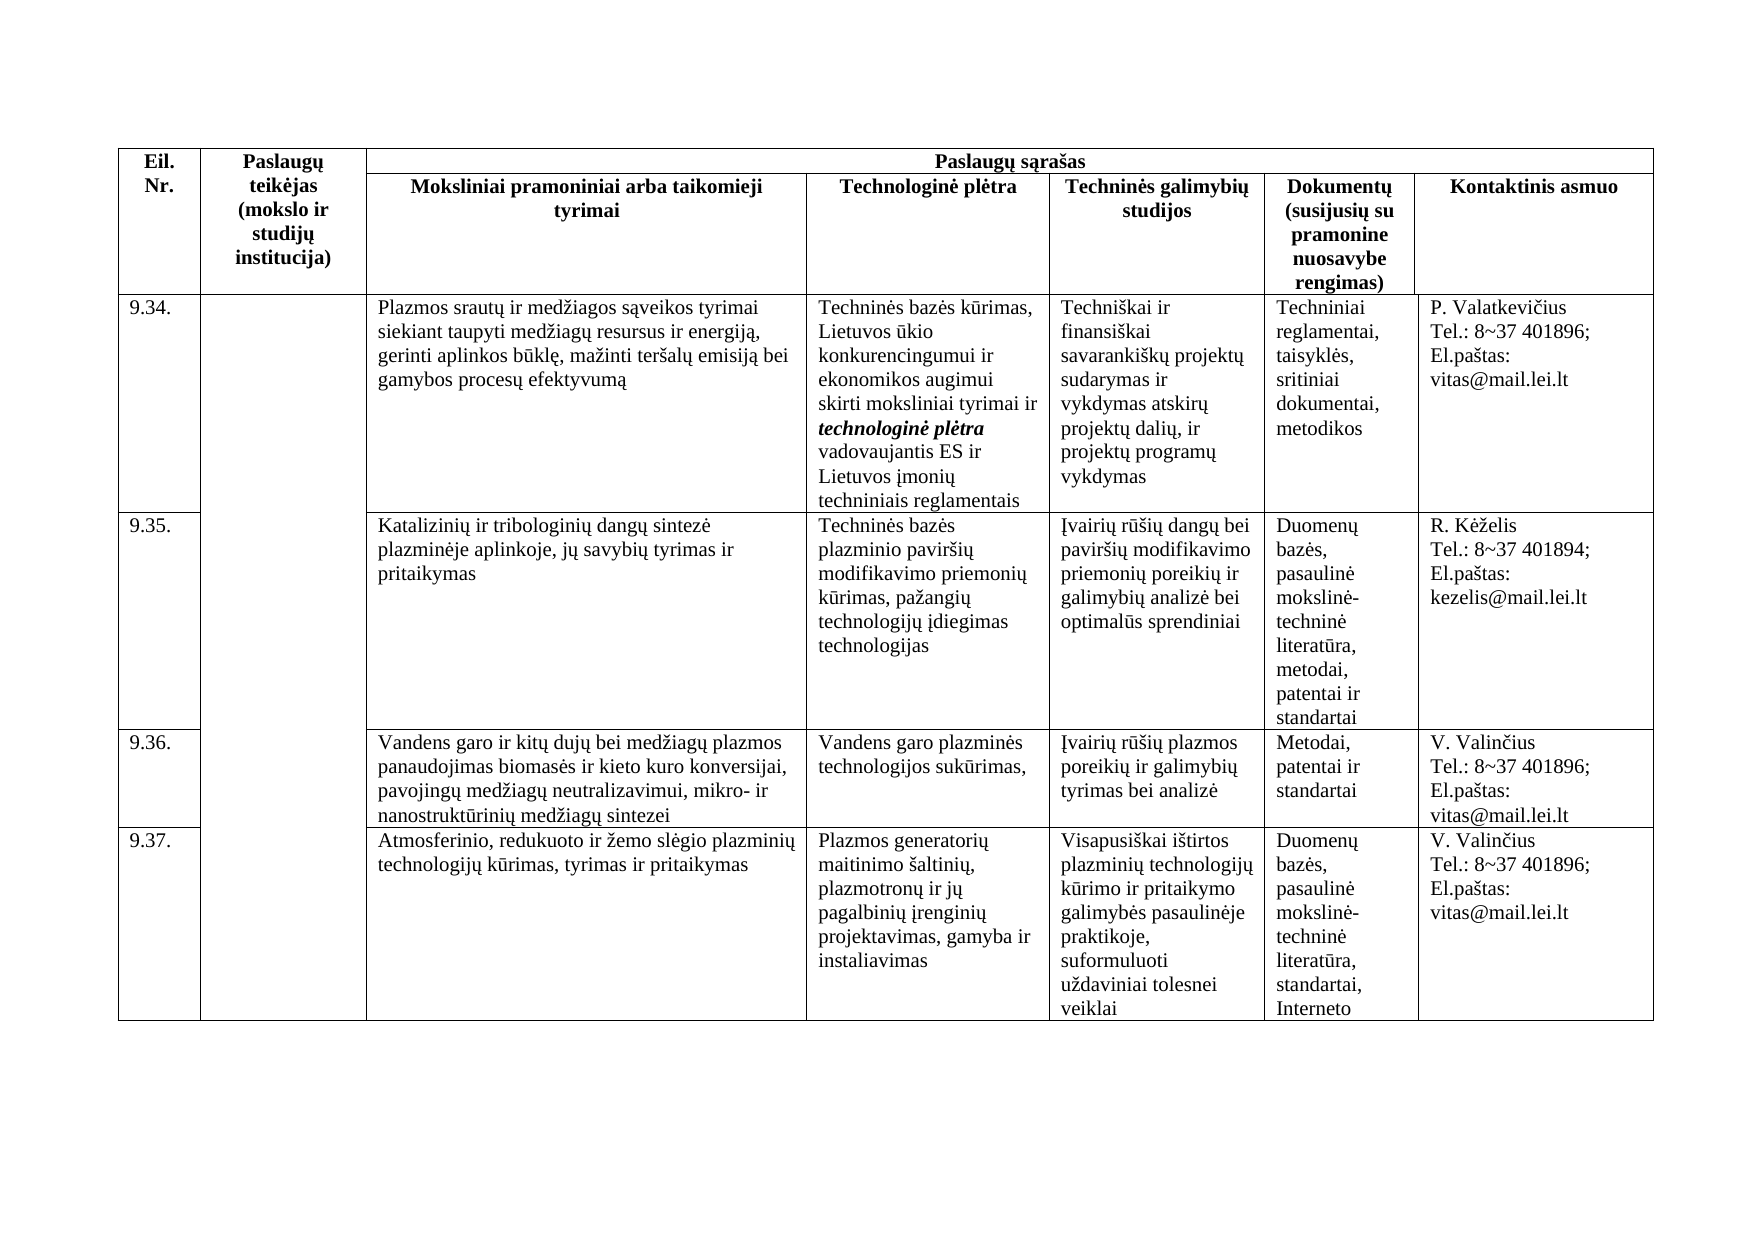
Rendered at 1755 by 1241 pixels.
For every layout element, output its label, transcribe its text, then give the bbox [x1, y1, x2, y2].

table_cell Dokumentų (susijusių su pramonine nuosavybe rengimas) [1265, 174, 1414, 294]
table_cell Techniniai reglamentai, taisyklės, sritiniai dokumentai, metodikos [1265, 295, 1418, 512]
table_cell Duomenų bazės, pasaulinė mokslinė-techninė literatūra, standartai, Interneto [1265, 828, 1418, 1020]
table_header Paslaugų teikėjas (mokslo ir studijų institucija) [201, 149, 366, 294]
table_cell Atmosferinio, redukuoto ir žemo slėgio plazminių technologijų kūrimas, tyrimas ir pritaikymas [367, 828, 806, 1020]
table_cell 9.35. [119, 513, 200, 729]
table_cell Plazmos srautų ir medžiagos sąveikos tyrimai siekiant taupyti medžiagų resursus ir energiją, gerinti aplinkos būklę, mažinti teršalų emisiją bei gamybos procesų efektyvumą [367, 295, 806, 512]
table_cell Techniškai ir finansiškai savarankiškų projektų sudarymas ir vykdymas atskirų projektų dalių, ir projektų programų vykdymas [1050, 295, 1264, 512]
table_cell V. Valinčius Tel.: 8~37 401896; El.paštas: vitas@mail.lei.lt [1419, 730, 1653, 827]
table_cell Moksliniai pramoniniai arba taikomieji tyrimai [367, 174, 806, 294]
table_cell Vandens garo ir kitų dujų bei medžiagų plazmos panaudojimas biomasės ir kieto kuro konversijai, pavojingų medžiagų neutralizavimui, mikro- ir nanostruktūrinių medžiagų sintezei [367, 730, 806, 827]
table_cell Techninės galimybių studijos [1050, 174, 1264, 294]
table_cell Visapusiškai ištirtos plazminių technologijų kūrimo ir pritaikymo galimybės pasaulinėje praktikoje, suformuluoti uždaviniai tolesnei veiklai [1050, 828, 1264, 1020]
table_cell Techninės bazės kūrimas, Lietuvos ūkio konkurencingumui ir ekonomikos augimui skirti moksliniai tyrimai ir technologinė plėtra vadovaujantis ES ir Lietuvos įmonių techniniais reglamentais [807, 295, 1049, 512]
table_cell R. Kėželis Tel.: 8~37 401894; El.paštas: kezelis@mail.lei.lt [1419, 513, 1653, 729]
table_cell Techninės bazės plazminio paviršių modifikavimo priemonių kūrimas, pažangių technologijų įdiegimas technologijas [807, 513, 1049, 729]
table_cell 9.36. [119, 730, 200, 827]
table_header Paslaugų sąrašas [367, 149, 1653, 173]
table_cell [201, 295, 366, 1020]
table_cell Technologinė plėtra [807, 174, 1049, 294]
table_cell Įvairių rūšių plazmos poreikių ir galimybių tyrimas bei analizė [1050, 730, 1264, 827]
table_header Eil. Nr. [119, 149, 200, 294]
table_cell Duomenų bazės, pasaulinė mokslinė-techninė literatūra, metodai, patentai ir standartai [1265, 513, 1418, 729]
table_cell Įvairių rūšių dangų bei paviršių modifikavimo priemonių poreikių ir galimybių analizė bei optimalūs sprendiniai [1050, 513, 1264, 729]
table_cell Plazmos generatorių maitinimo šaltinių, plazmotronų ir jų pagalbinių įrenginių projektavimas, gamyba ir instaliavimas [807, 828, 1049, 1020]
table_cell 9.34. [119, 295, 200, 512]
table_cell 9.37. [119, 828, 200, 1020]
table_cell Kontaktinis asmuo [1415, 174, 1653, 294]
table_cell P. Valatkevičius Tel.: 8~37 401896; El.paštas: vitas@mail.lei.lt [1419, 295, 1653, 512]
table_cell Metodai, patentai ir standartai [1265, 730, 1418, 827]
table_cell V. Valinčius Tel.: 8~37 401896; El.paštas: vitas@mail.lei.lt [1419, 828, 1653, 1020]
table_cell Vandens garo plazminės technologijos sukūrimas, [807, 730, 1049, 827]
table_cell Katalizinių ir tribologinių dangų sintezė plazminėje aplinkoje, jų savybių tyrimas ir pritaikymas [367, 513, 806, 729]
